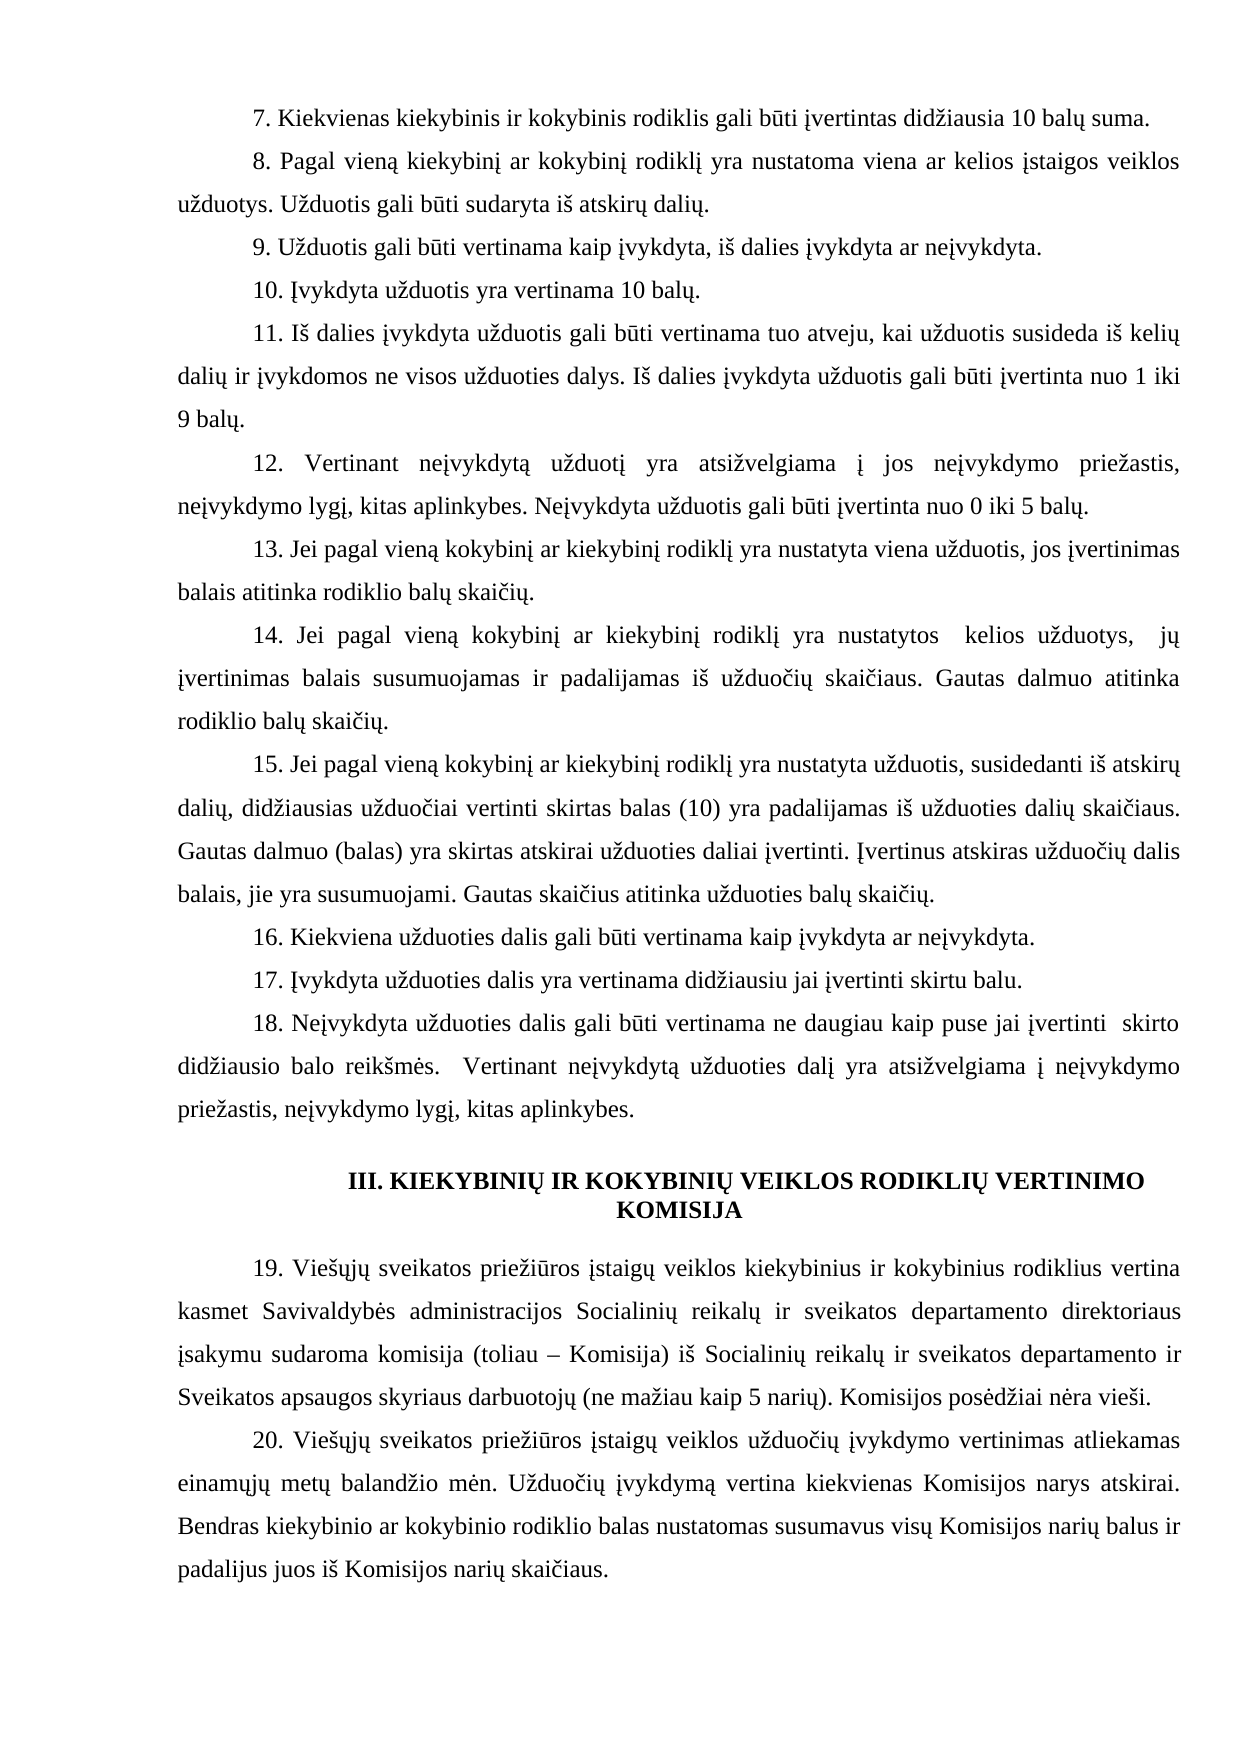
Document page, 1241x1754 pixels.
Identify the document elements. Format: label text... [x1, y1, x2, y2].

text 10. Įvykdyta užduotis yra vertinama 10 balų. [177, 275, 1181, 304]
text 15. Jei pagal vieną kokybinį ar kiekybinį rodiklį yra nustatyta užduotis, susidedanti iš atskirų dalių, didžiausias užduočiai vertinti skirtas balas (10) yra padalijamas iš užduoties dalių skaičiaus. Gautas dalmuo (balas) yra skirtas atskirai užduoties daliai įvertinti. Įvertinus atskiras užduočių dalis balais, jie yra susumuojami. Gautas skaičius atitinka užduoties balų skaičių. [177, 749, 1181, 908]
text 7. Kiekvienas kiekybinis ir kokybinis rodiklis gali būti įvertintas didžiausia 10 balų suma. [177, 103, 1181, 131]
text 18. Neįvykdyta užduoties dalis gali būti vertinama ne daugiau kaip puse jai įvertinti skirto didžiausio balo reikšmės. Vertinant neįvykdytą užduoties dalį yra atsižvelgiama į neįvykdymo priežastis, neįvykdymo lygį, kitas aplinkybes. [177, 1008, 1181, 1123]
text 9. Užduotis gali būti vertinama kaip įvykdyta, iš dalies įvykdyta ar neįvykdyta. [177, 232, 1181, 261]
text 16. Kiekviena užduoties dalis gali būti vertinama kaip įvykdyta ar neįvykdyta. [177, 922, 1181, 951]
text 14. Jei pagal vieną kokybinį ar kiekybinį rodiklį yra nustatytos kelios užduotys, jų įvertinimas balais susumuojamas ir padalijamas iš užduočių skaičiaus. Gautas dalmuo atitinka rodiklio balų skaičių. [177, 620, 1181, 735]
text 12. Vertinant neįvykdytą užduotį yra atsižvelgiama į jos neįvykdymo priežastis, neįvykdymo lygį, kitas aplinkybes. Neįvykdyta užduotis gali būti įvertinta nuo 0 iki 5 balų. [177, 448, 1181, 519]
text III. KIEKYBINIŲ IR KOKYBINIŲ VEIKLOS RODIKLIŲ VERTINIMO KOMISIJA [177, 1166, 1181, 1224]
text 8. Pagal vieną kiekybinį ar kokybinį rodiklį yra nustatoma viena ar kelios įstaigos veiklos užduotys. Užduotis gali būti sudaryta iš atskirų dalių. [177, 146, 1181, 218]
text 17. Įvykdyta užduoties dalis yra vertinama didžiausiu jai įvertinti skirtu balu. [177, 965, 1181, 994]
text 19. Viešųjų sveikatos priežiūros įstaigų veiklos kiekybinius ir kokybinius rodiklius vertina kasmet Savivaldybės administracijos Socialinių reikalų ir sveikatos departamento direktoriaus įsakymu sudaroma komisija (toliau – Komisija) iš Socialinių reikalų ir sveikatos departamento ir Sveikatos apsaugos skyriaus darbuotojų (ne mažiau kaip 5 narių). Komisijos posėdžiai nėra vieši. [177, 1253, 1181, 1411]
text 11. Iš dalies įvykdyta užduotis gali būti vertinama tuo atveju, kai užduotis susideda iš kelių dalių ir įvykdomos ne visos užduoties dalys. Iš dalies įvykdyta užduotis gali būti įvertinta nuo 1 iki 9 balų. [177, 318, 1181, 433]
text 13. Jei pagal vieną kokybinį ar kiekybinį rodiklį yra nustatyta viena užduotis, jos įvertinimas balais atitinka rodiklio balų skaičių. [177, 534, 1181, 606]
text 20. Viešųjų sveikatos priežiūros įstaigų veiklos užduočių įvykdymo vertinimas atliekamas einamųjų metų balandžio mėn. Užduočių įvykdymą vertina kiekvienas Komisijos narys atskirai. Bendras kiekybinio ar kokybinio rodiklio balas nustatomas susumavus visų Komisijos narių balus ir padalijus juos iš Komisijos narių skaičiaus. [177, 1425, 1181, 1583]
